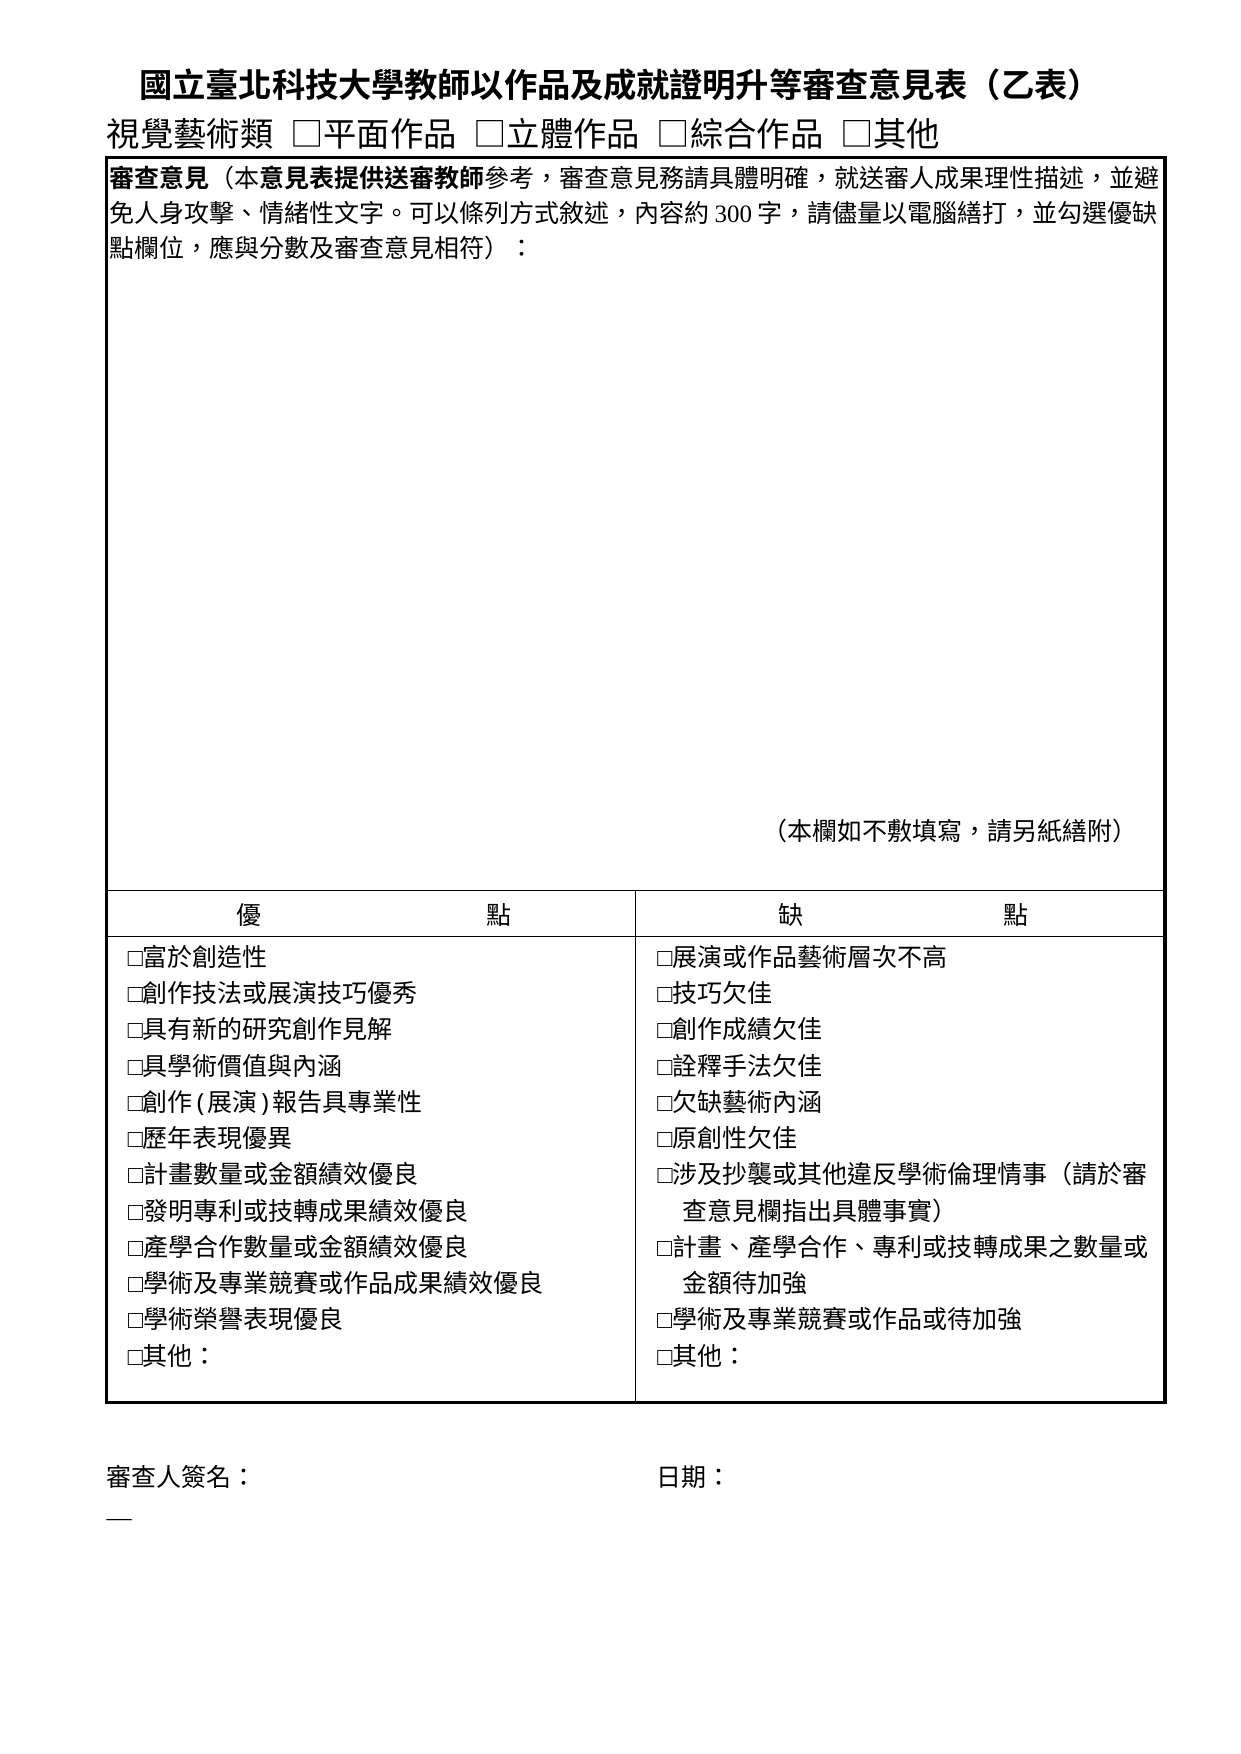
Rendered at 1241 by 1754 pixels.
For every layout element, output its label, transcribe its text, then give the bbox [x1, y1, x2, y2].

text 國立臺北科技大學教師以作品及成就證明升等審查意見表（乙表） [106, 59, 1134, 107]
text 視覺藝術類 □平面作品 □立體作品 □綜合作品 □其他 [106, 107, 1134, 156]
table_cell 優 點 [108, 891, 635, 936]
table_cell 缺 點 [636, 891, 1163, 936]
table_header 審查意見（本意見表提供送審教師參考，審查意見務請具體明確，就送審人成果理性描述，並避免人身攻擊、情緒性文字。可以條列方式敘述，內容約300字，請儘量以電腦繕打，並勾選優缺點欄位，應與分數及審查意見相符）： （本欄如不敷填寫，請另紙繕附） [108, 159, 1163, 889]
table_cell □富於創造性 □創作技法或展演技巧優秀 □具有新的研究創作見解 □具學術價值與內涵 □創作(展演)報告具專業性 □歷年表現優異 □計畫數量或金額績效優良 □發明專利或技轉成果績效優良 □產學合作數量或金額績效優良 □學術及專業競賽或作品成果績效優良 □學術榮譽表現優良 □其他： [108, 937, 635, 1401]
text 審查人簽名： 日期： __ [106, 1458, 1134, 1523]
table_cell □展演或作品藝術層次不高 □技巧欠佳 □創作成績欠佳 □詮釋手法欠佳 □欠缺藝術內涵 □原創性欠佳 □涉及抄襲或其他違反學術倫理情事（請於審查意見欄指出具體事實） □計畫、產學合作、專利或技轉成果之數量或金額待加強 □學術及專業競賽或作品或待加強 □其他： [636, 937, 1163, 1401]
